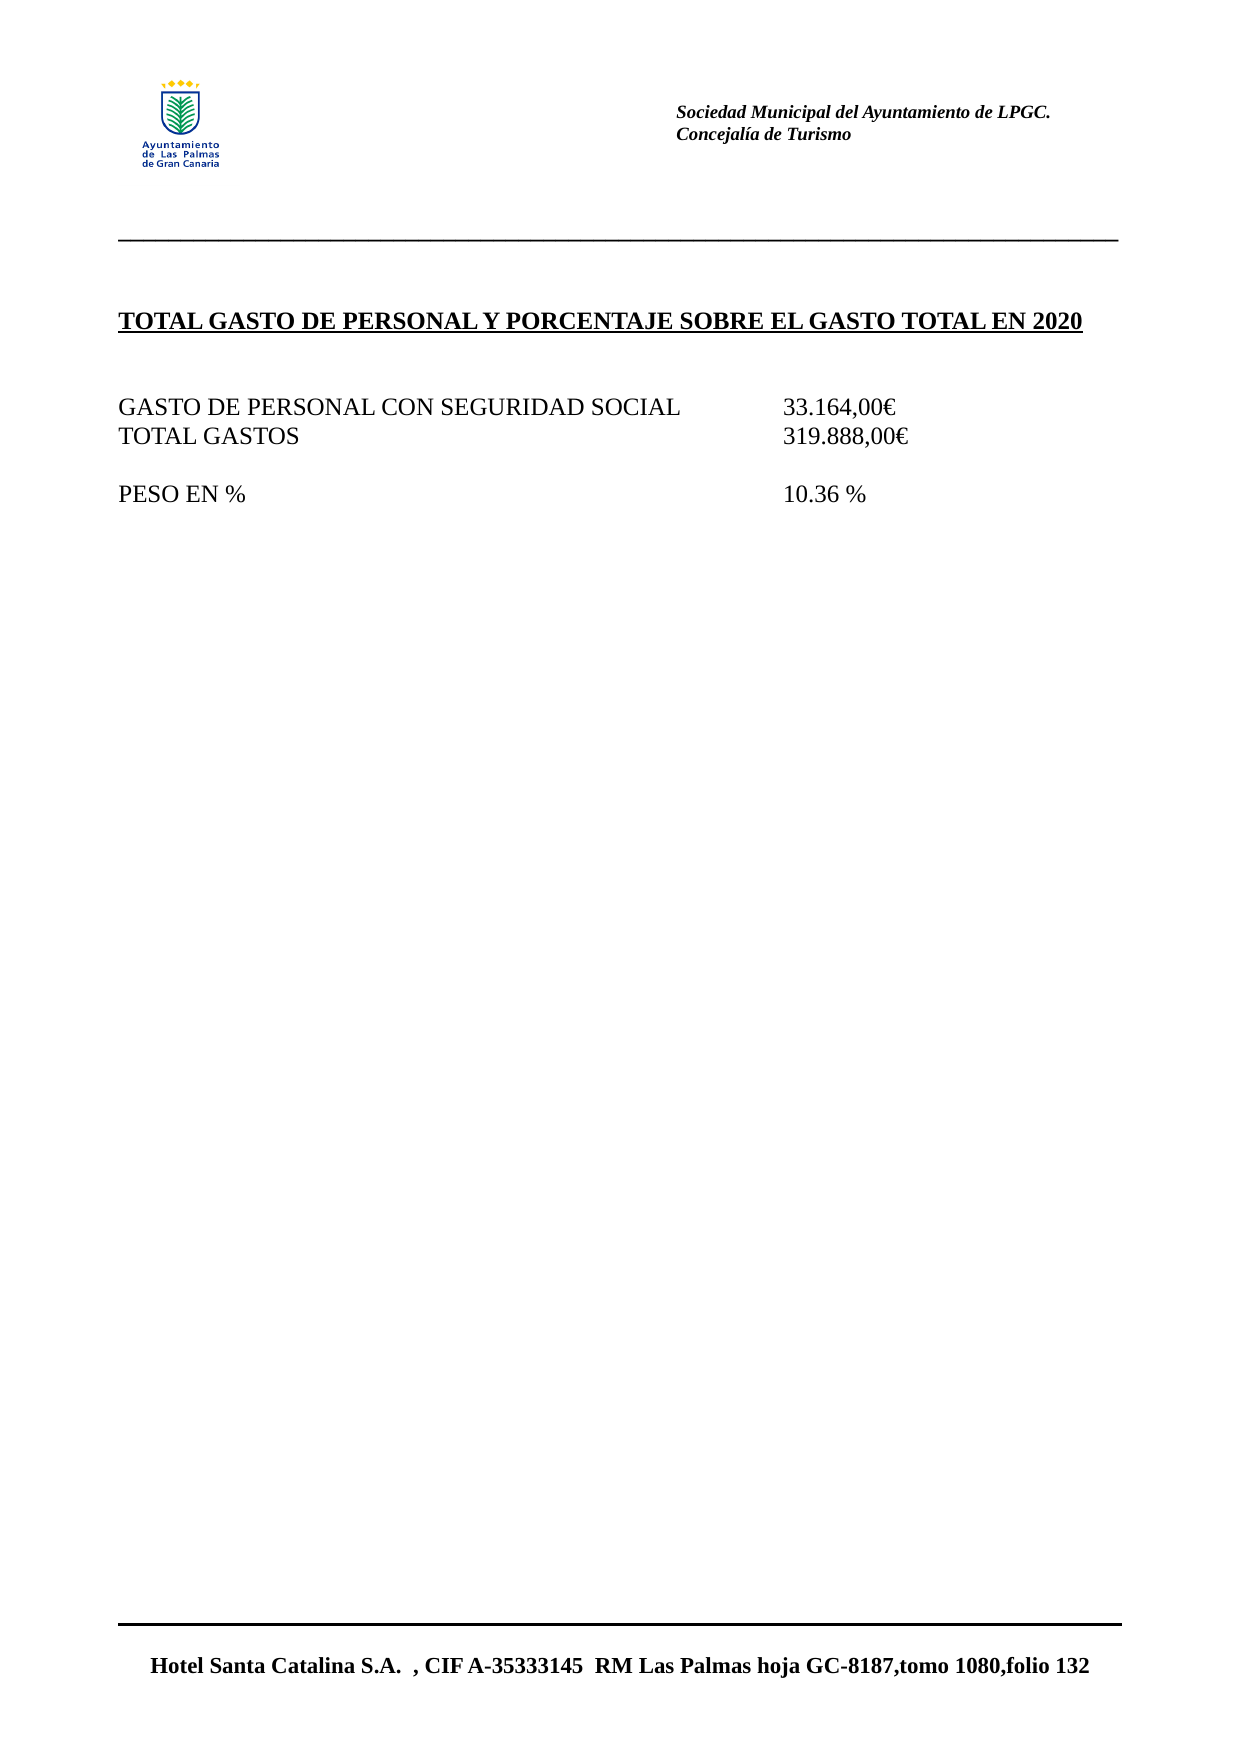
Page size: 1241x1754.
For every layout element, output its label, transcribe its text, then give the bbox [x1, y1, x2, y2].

text TOTAL GASTO DE PERSONAL Y PORCENTAJE SOBRE EL GASTO TOTAL EN 2020 [118, 306, 1122, 335]
text GASTO DE PERSONAL CON SEGURIDAD SOCIAL 33.164,00€ [118, 392, 1122, 421]
text TOTAL GASTOS 319.888,00€ [118, 421, 1122, 450]
text ________________________________________________________________________________ [118, 215, 1122, 243]
text PESO EN % 10.36 % [118, 479, 1122, 507]
